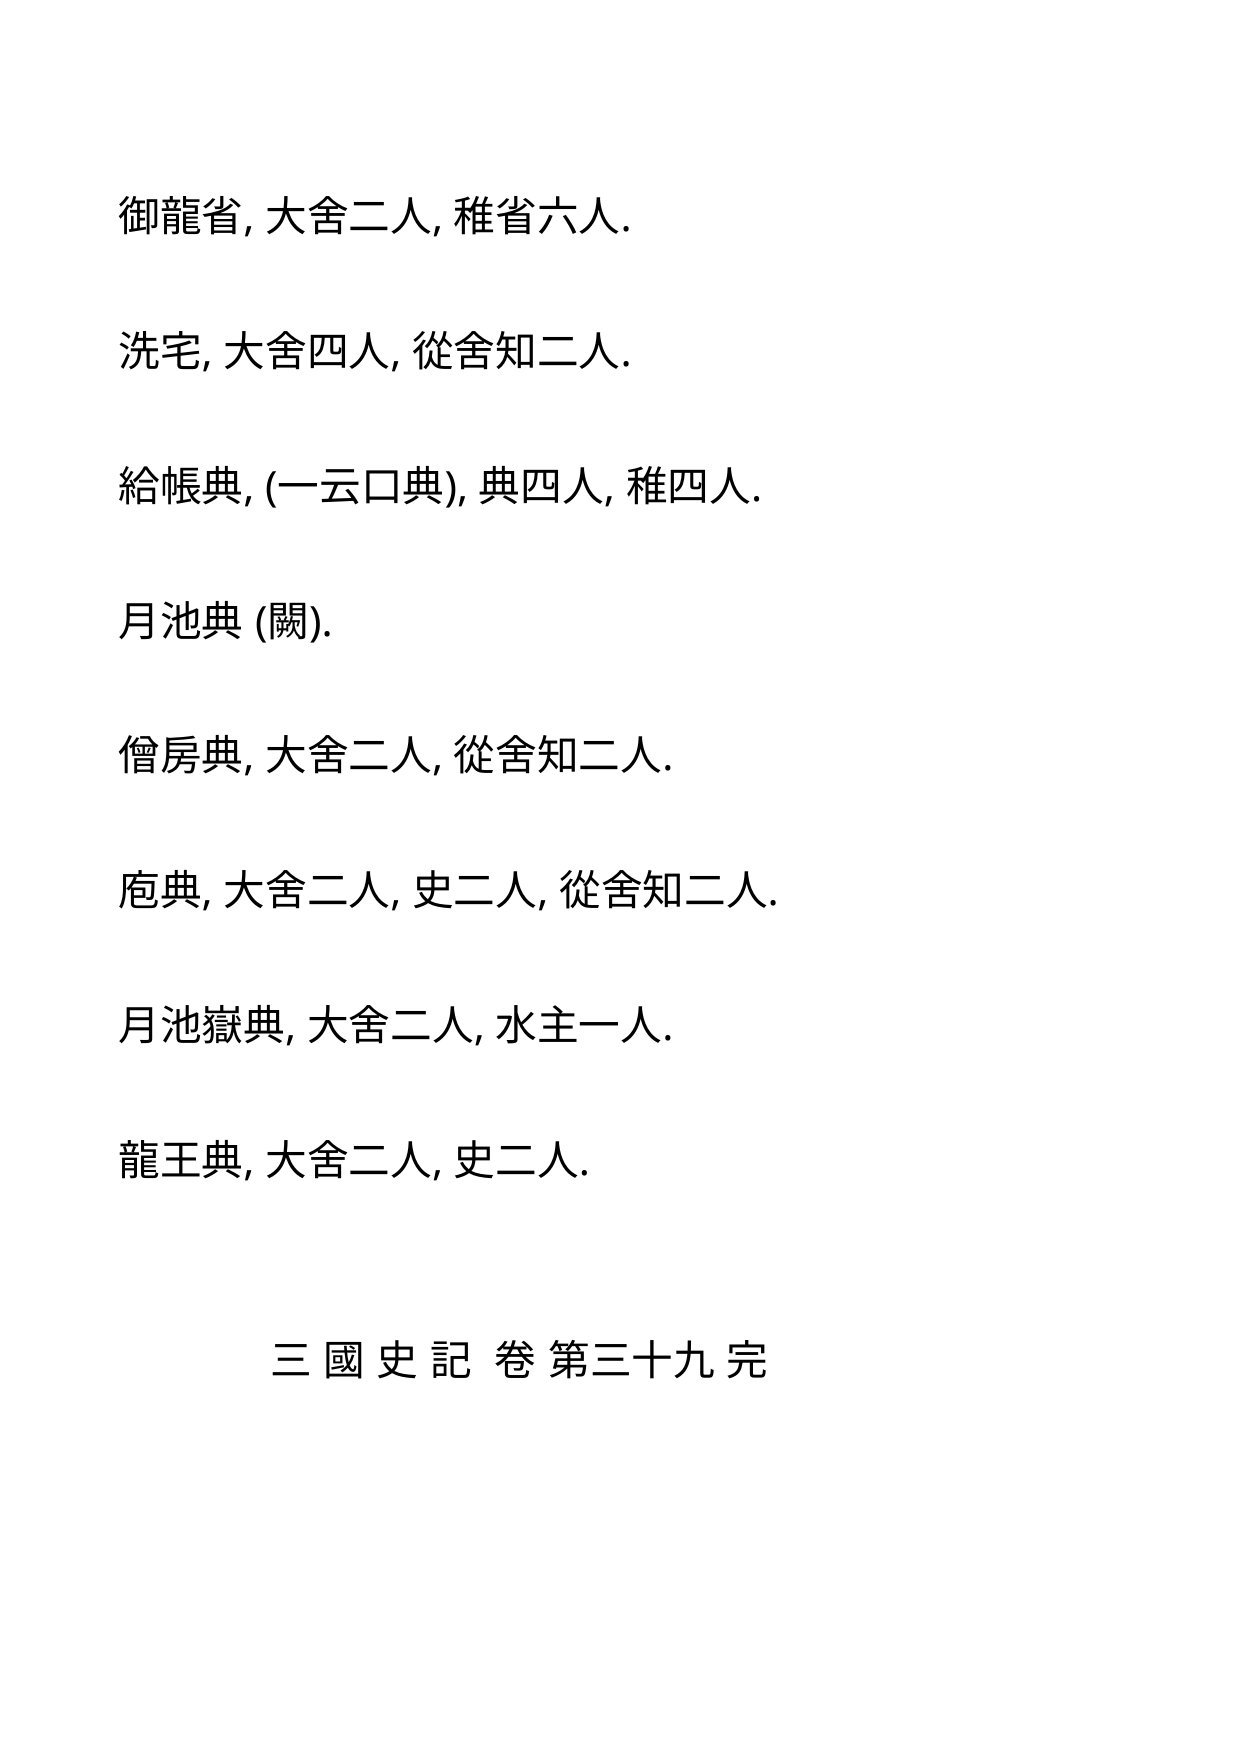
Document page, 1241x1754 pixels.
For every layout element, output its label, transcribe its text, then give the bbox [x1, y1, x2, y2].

text 龍王典, 大舍二人, 史二人. [118, 1127, 1122, 1187]
text 庖典, 大舍二人, 史二人, 從舍知二人. [118, 857, 1122, 918]
text 月池嶽典, 大舍二人, 水主一人. [118, 992, 1122, 1053]
text 三 國 史 記 卷 第三十九 完 [118, 1327, 1122, 1387]
text 給帳典, (一云口典), 典四人, 稚四人. [118, 453, 1122, 513]
text 僧房典, 大舍二人, 從舍知二人. [118, 722, 1122, 783]
text 洗宅, 大舍四人, 從舍知二人. [118, 318, 1122, 379]
text 月池典 (闕). [118, 588, 1122, 648]
text 御龍省, 大舍二人, 稚省六人. [118, 183, 1122, 244]
